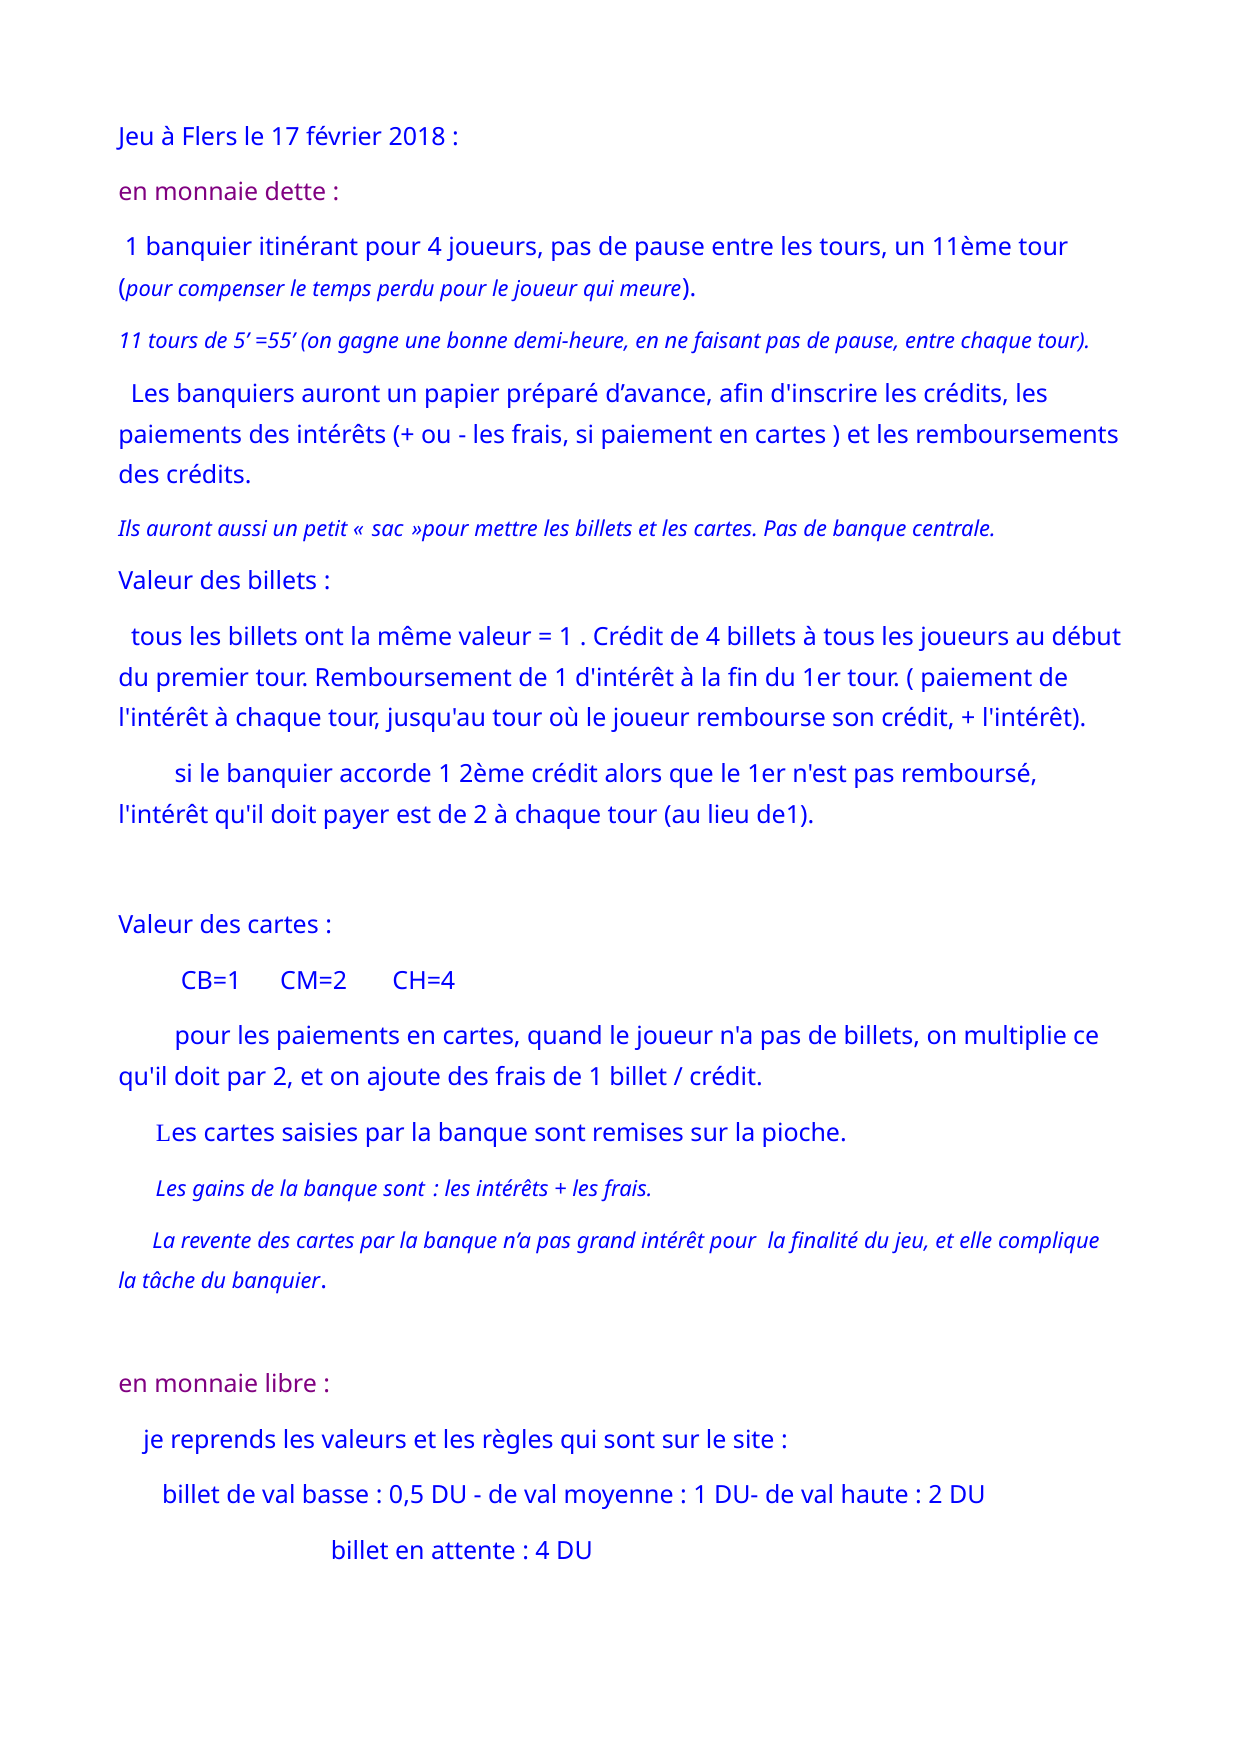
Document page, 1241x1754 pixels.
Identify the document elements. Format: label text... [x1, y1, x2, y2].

text billet en attente : 4 DU [118, 1532, 1122, 1566]
text pour les paiements en cartes, quand le joueur n'a pas de billets, on multiplie ce qu'il doit par 2, et on ajoute des frais de 1 billet / crédit. [118, 1018, 1122, 1093]
text tous les billets ont la même valeur = 1 . Crédit de 4 billets à tous les joueurs au début du premier tour. Remboursement de 1 d'intérêt à la fin du 1er tour. ( paiement de l'intérêt à chaque tour, jusqu'au tour où le joueur rembourse son crédit, + l'intérêt). [118, 618, 1122, 734]
text CB=1 CM=2 CH=4 [118, 962, 1122, 997]
text Ils auront aussi un petit « sac »pour mettre les billets et les cartes. Pas de banque centrale. [118, 513, 1122, 542]
text Valeur des cartes : [118, 907, 1122, 941]
text je reprends les valeurs et les règles qui sont sur le site : [118, 1421, 1122, 1456]
text si le banquier accorde 1 2ème crédit alors que le 1er n'est pas remboursé, l'intérêt qu'il doit payer est de 2 à chaque tour (au lieu de1). [118, 755, 1122, 830]
text Les cartes saisies par la banque sont remises sur la pioche. [118, 1114, 1122, 1148]
text 1 banquier itinérant pour 4 joueurs, pas de pause entre les tours, un 11ème tour (pour compenser le temps perdu pour le joueur qui meure). [118, 229, 1122, 304]
text en monnaie libre : [118, 1366, 1122, 1400]
text 11 tours de 5’ =55’ (on gagne une bonne demi-heure, en ne faisant pas de pause, entre chaque tour). [118, 325, 1122, 355]
text en monnaie dette : [118, 173, 1122, 208]
text Les banquiers auront un papier préparé d’avance, afin d'inscrire les crédits, les paiements des intérêts (+ ou - les frais, si paiement en cartes ) et les remboursements des crédits. [118, 376, 1122, 491]
text Valeur des billets : [118, 563, 1122, 597]
text Jeu à Flers le 17 février 2018 : [118, 118, 1122, 152]
text billet de val basse : 0,5 DU - de val moyenne : 1 DU- de val haute : 2 DU [118, 1477, 1122, 1511]
text Les gains de la banque sont : les intérêts + les frais. [118, 1169, 1122, 1204]
text La revente des cartes par la banque n’a pas grand intérêt pour la finalité du jeu, et elle complique la tâche du banquier. [118, 1225, 1122, 1296]
